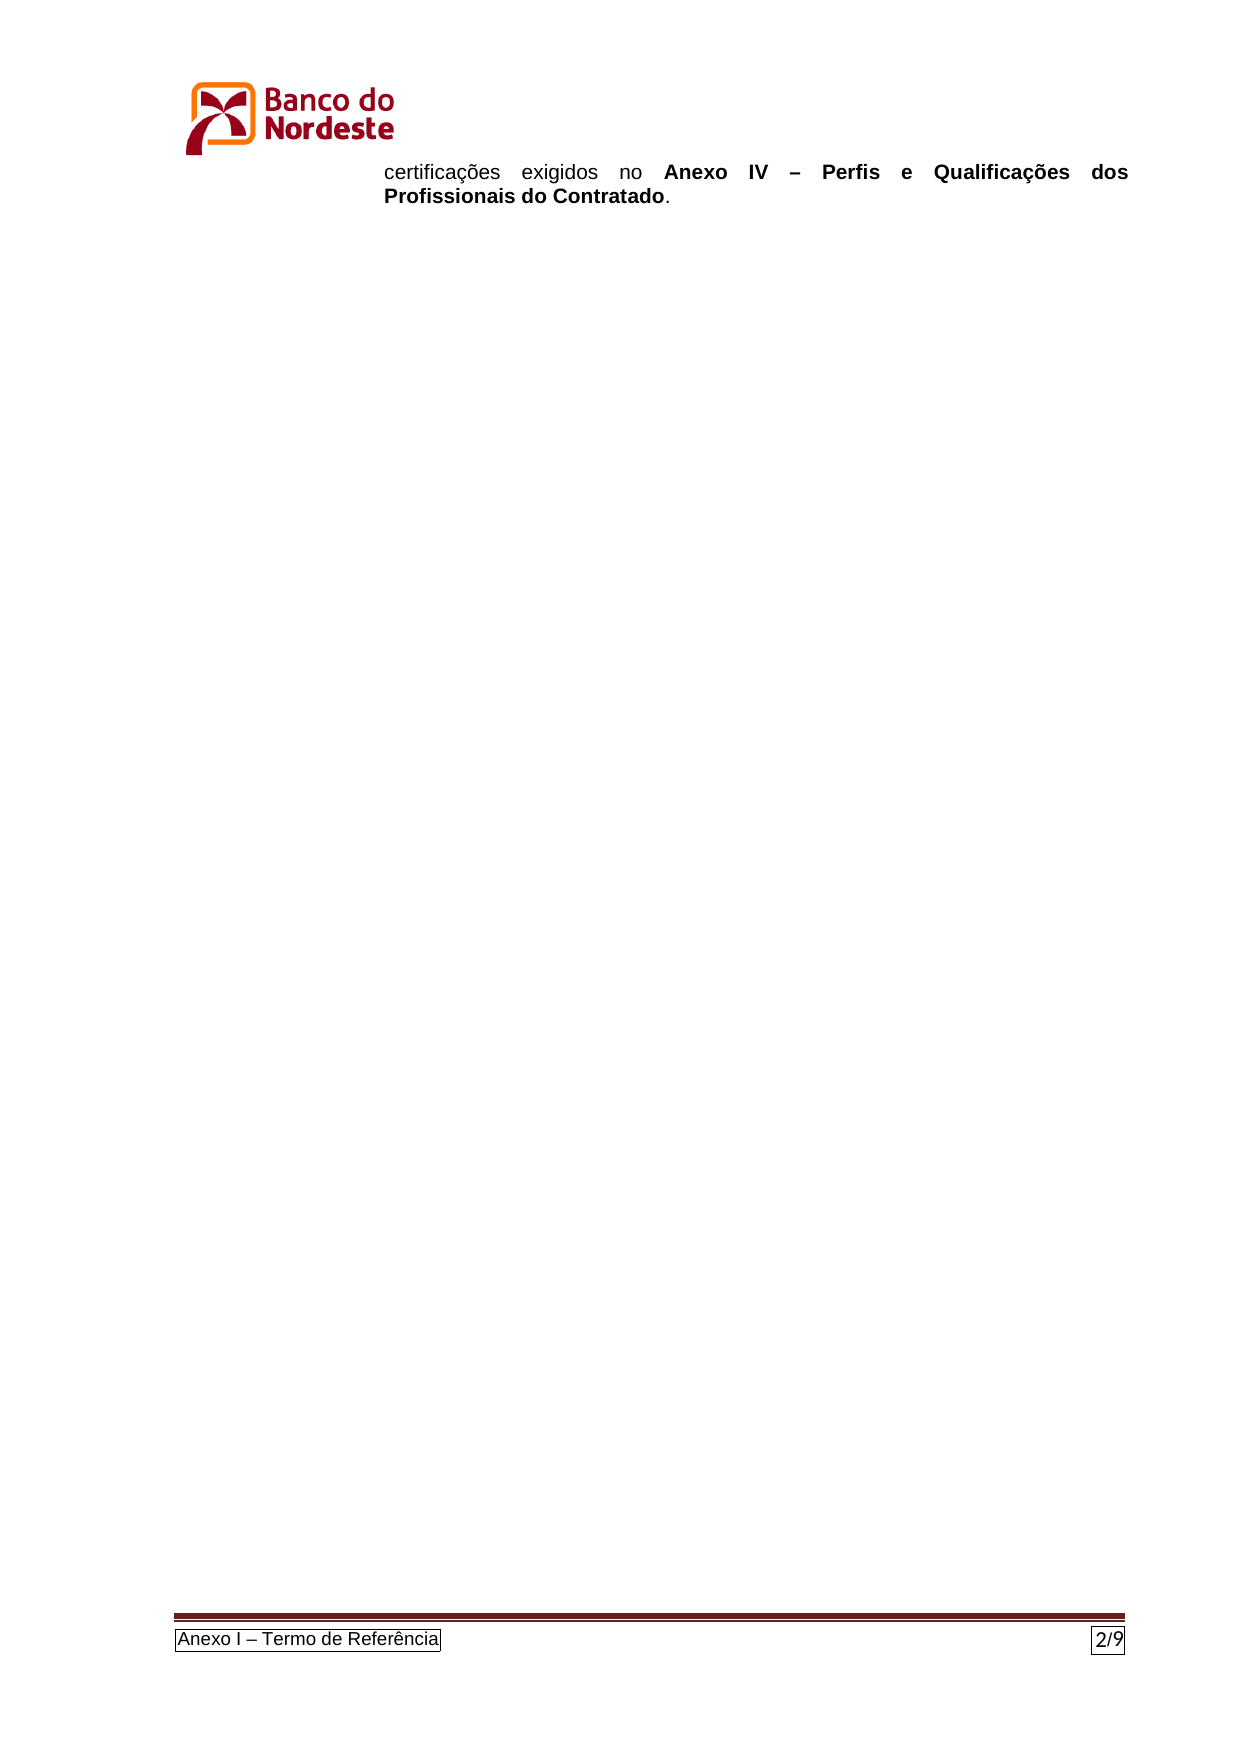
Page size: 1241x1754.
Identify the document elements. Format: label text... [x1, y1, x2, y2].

picture [177, 73, 400, 162]
text certificações exigidos no Anexo IV – Perfis e Qualificações dos Profissionais do Contratado. [384, 160, 1128, 208]
